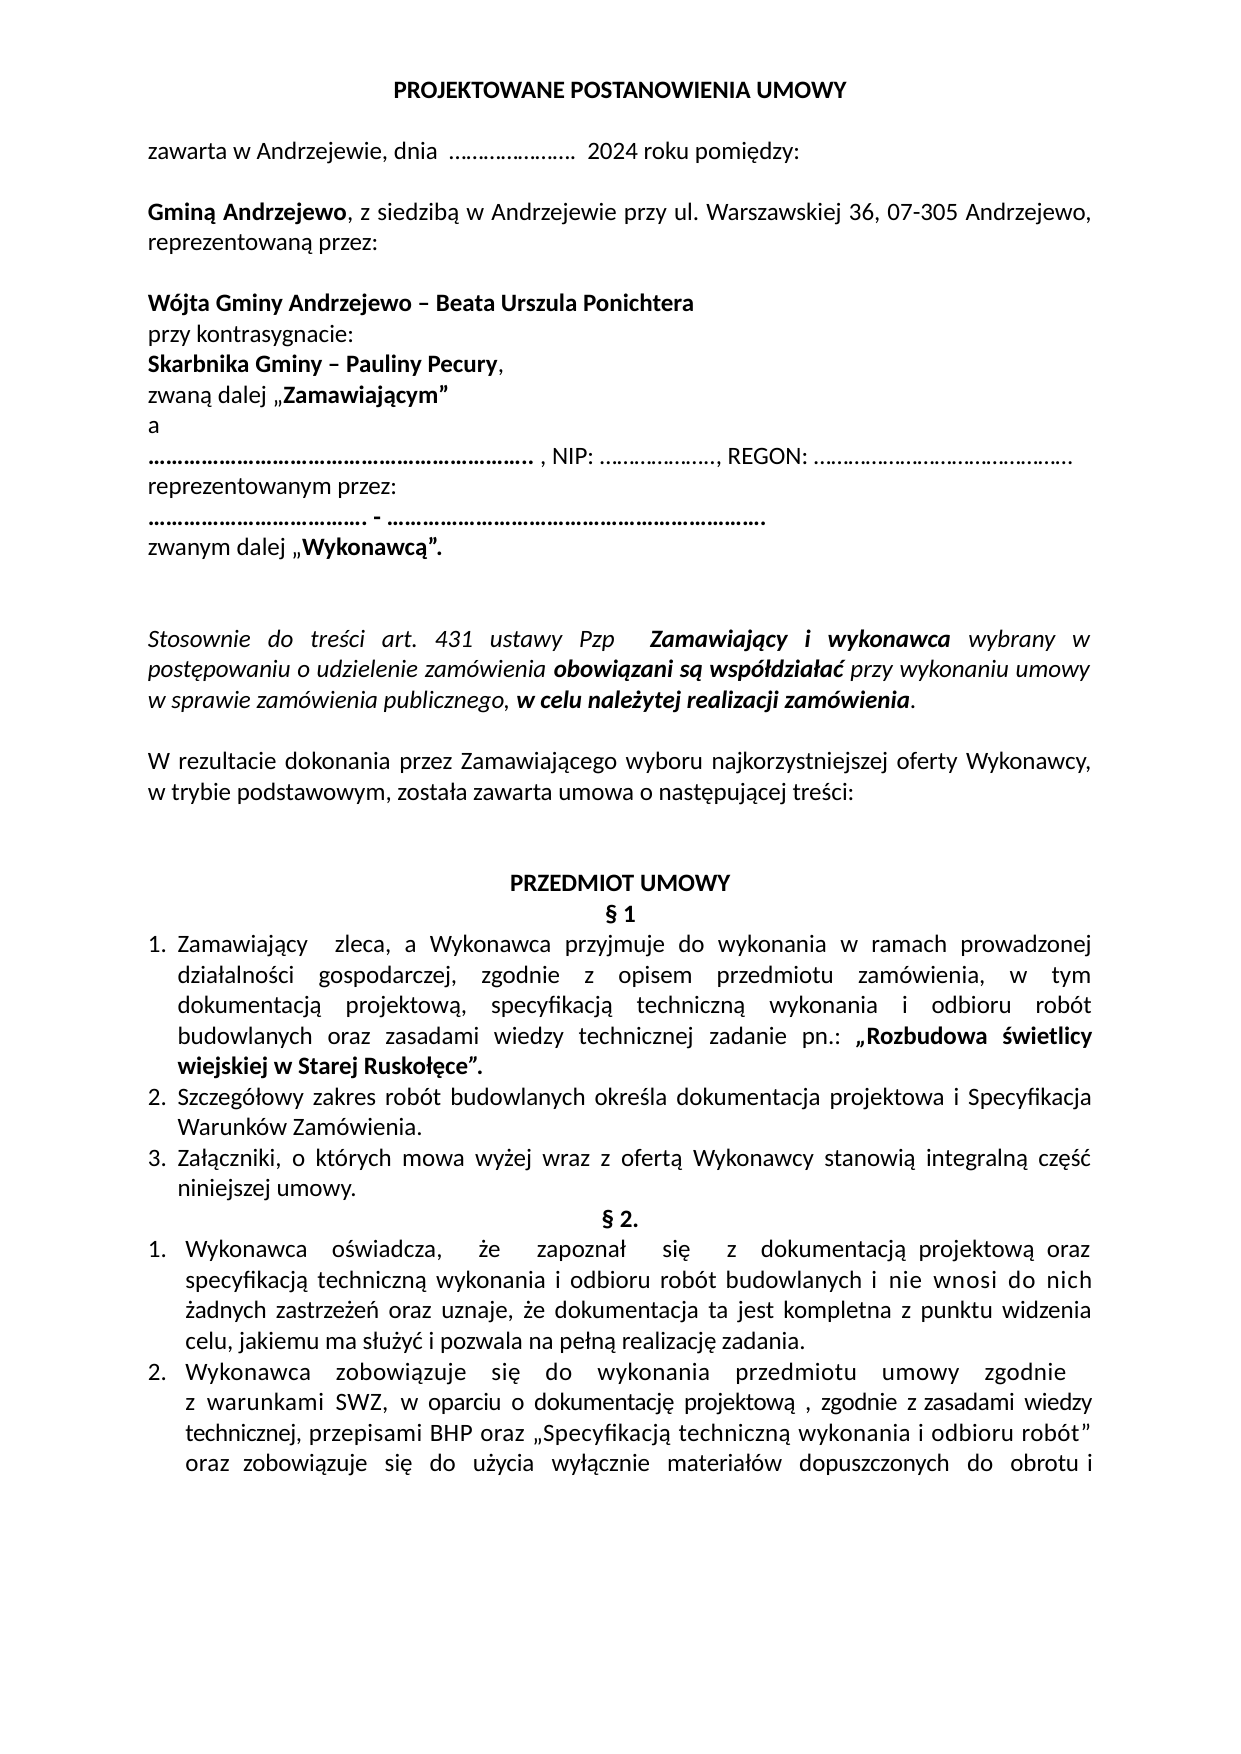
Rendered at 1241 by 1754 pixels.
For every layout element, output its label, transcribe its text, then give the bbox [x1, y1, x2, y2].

text ………………………………. - ………………………………………………………. [148, 501, 1092, 532]
list Załączniki, o których mowa wyżej wraz z ofertą Wykonawcy stanowią integralną część niniejszej umowy. [148, 1142, 1092, 1203]
text Stosownie do treści art. 431 ustawy Pzp Zamawiający i wykonawca wybrany w postępowaniu o udzielenie zamówienia obowiązani są współdziałać przy wykonaniu umowy w sprawie zamówienia publicznego, w celu należytej realizacji zamówienia. [148, 623, 1093, 715]
text ……………………………………………………….. , NIP: ……………….., REGON: ……………………………………… [148, 440, 1092, 471]
text reprezentowanym przez: [148, 471, 1092, 501]
text W rezultacie dokonania przez Zamawiającego wyboru najkorzystniejszej oferty Wykonawcy, w trybie podstawowym, została zawarta umowa o następującej treści: [148, 745, 1093, 806]
text PROJEKTOWANE POSTANOWIENIA UMOWY [148, 74, 1092, 104]
list Szczegółowy zakres robót budowlanych określa dokumentacja projektowa i Specyfikacja Warunków Zamówienia. [148, 1081, 1092, 1142]
text przy kontrasygnacie: [148, 318, 1092, 348]
text zwanym dalej „Wykonawcą”. [148, 532, 1092, 562]
text Skarbnika Gminy – Pauliny Pecury, [148, 348, 1092, 379]
text § 1 [148, 898, 1092, 928]
list Wykonawca zobowiązuje się do wykonania przedmiotu umowy zgodnie z warunkami SWZ, w oparciu o dokumentację projektową , zgodnie z zasadami wiedzy technicznej, przepisami BHP oraz „Specyfikacją techniczną wykonania i odbioru robót” oraz zobowiązuje się do użycia wyłącznie materiałów dopuszczonych do obrotu i [148, 1356, 1092, 1478]
subtitle Wykonawca oświadcza, że zapoznał się z dokumentacją projektową oraz specyfikacją techniczną wykonania i odbioru robót budowlanych i nie wnosi do nich żadnych zastrzeżeń oraz uznaje, że dokumentacja ta jest kompletna z punktu widzenia celu, jakiemu ma służyć i pozwala na pełną realizację zadania. [148, 1233, 1092, 1356]
list Zamawiający zleca, a Wykonawca przyjmuje do wykonania w ramach prowadzonej działalności gospodarczej, zgodnie z opisem przedmiotu zamówienia, w tym dokumentacją projektową, specyfikacją techniczną wykonania i odbioru robót budowlanych oraz zasadami wiedzy technicznej zadanie pn.: „Rozbudowa świetlicy wiejskiej w Starej Ruskołęce”. [148, 928, 1092, 1081]
text zawarta w Andrzejewie, dnia …………………. 2024 roku pomiędzy: [148, 135, 1092, 165]
text zwaną dalej „Zamawiającym” [148, 379, 1092, 409]
text Gminą Andrzejewo, z siedzibą w Andrzejewie przy ul. Warszawskiej 36, 07-305 Andrzejewo, reprezentowaną przez: [148, 196, 1092, 257]
text PRZEDMIOT UMOWY [148, 867, 1092, 898]
text a [148, 409, 1092, 440]
text § 2. [148, 1203, 1092, 1233]
text Wójta Gminy Andrzejewo – Beata Urszula Ponichtera [148, 287, 1092, 318]
